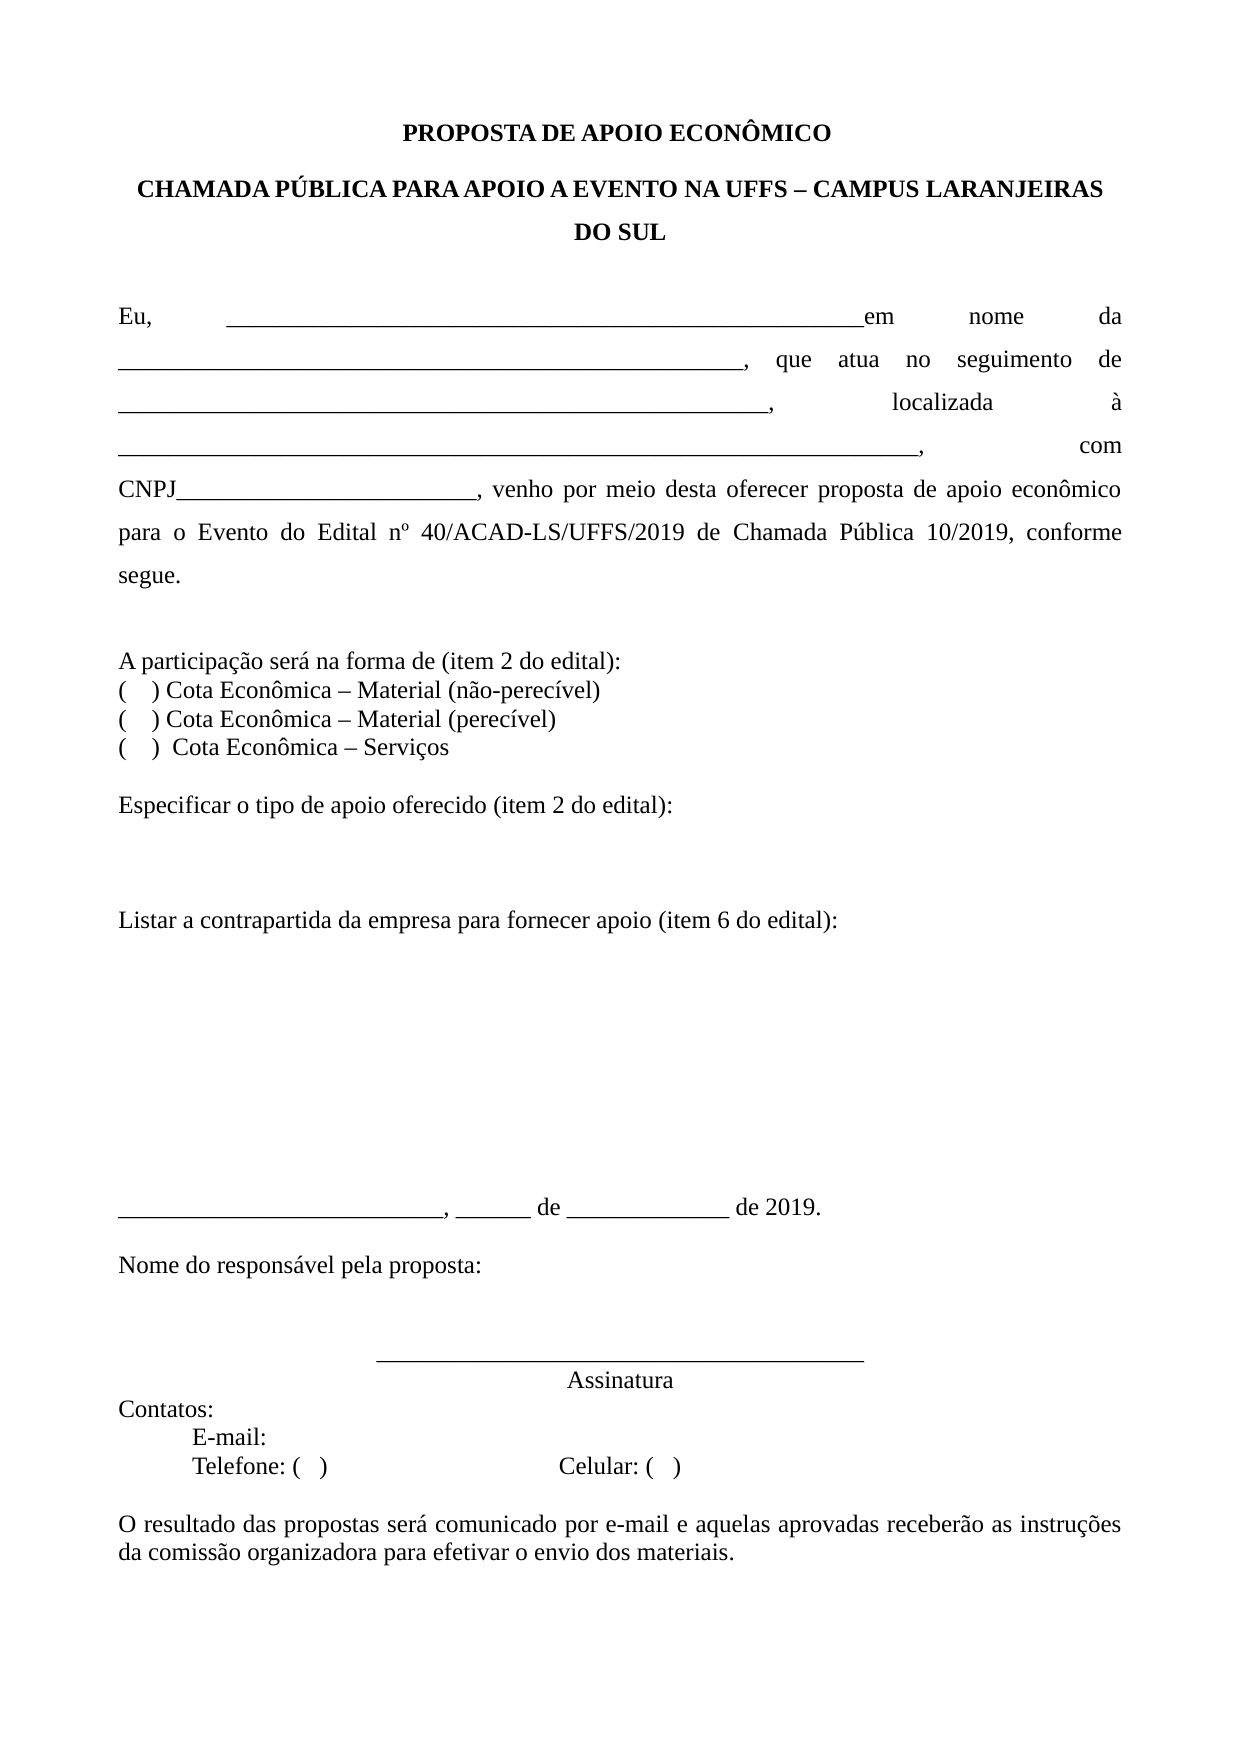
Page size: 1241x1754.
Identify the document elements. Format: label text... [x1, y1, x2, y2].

text Telefone: ( ) Celular: ( ) [118, 1451, 1122, 1480]
text ( ) Cota Econômica – Material (não-perecível) [118, 675, 1122, 704]
text Listar a contrapartida da empresa para fornecer apoio (item 6 do edital): [118, 905, 1122, 934]
text ( ) Cota Econômica – Material (perecível) [118, 704, 1122, 732]
text Nome do responsável pela proposta: [118, 1250, 1122, 1279]
text A participação será na forma de (item 2 do edital): [118, 646, 1122, 675]
text O resultado das propostas será comunicado por e-mail e aquelas aprovadas receberão as instruções da comissão organizadora para efetivar o envio dos materiais. [118, 1509, 1122, 1566]
text E-mail: [118, 1422, 1122, 1451]
text __________________________, ______ de _____________ de 2019. [118, 1192, 1122, 1221]
text ( ) Cota Econômica – Serviços [118, 732, 1122, 761]
text Especificar o tipo de apoio oferecido (item 2 do edital): [118, 790, 1122, 819]
text Contatos: [118, 1394, 1122, 1422]
text _______________________________________ [118, 1336, 1122, 1365]
text Assinatura [118, 1365, 1122, 1394]
text PROPOSTA DE APOIO ECONÔMICO [118, 118, 1122, 147]
text CHAMADA PÚBLICA PARA APOIO A EVENTO NA UFFS – CAMPUS LARANJEIRAS DO SUL [118, 174, 1122, 246]
text Eu, ___________________________________________________em nome da __________________________________________________, que atua no seguimento de ____________________________________________________, localizada à ________________________________________________________________, com CNPJ________________________, venho por meio desta oferecer proposta de apoio econômico para o Evento do Edital nº 40/ACAD-LS/UFFS/2019 de Chamada Pública 10/2019, conforme segue. [118, 301, 1122, 589]
